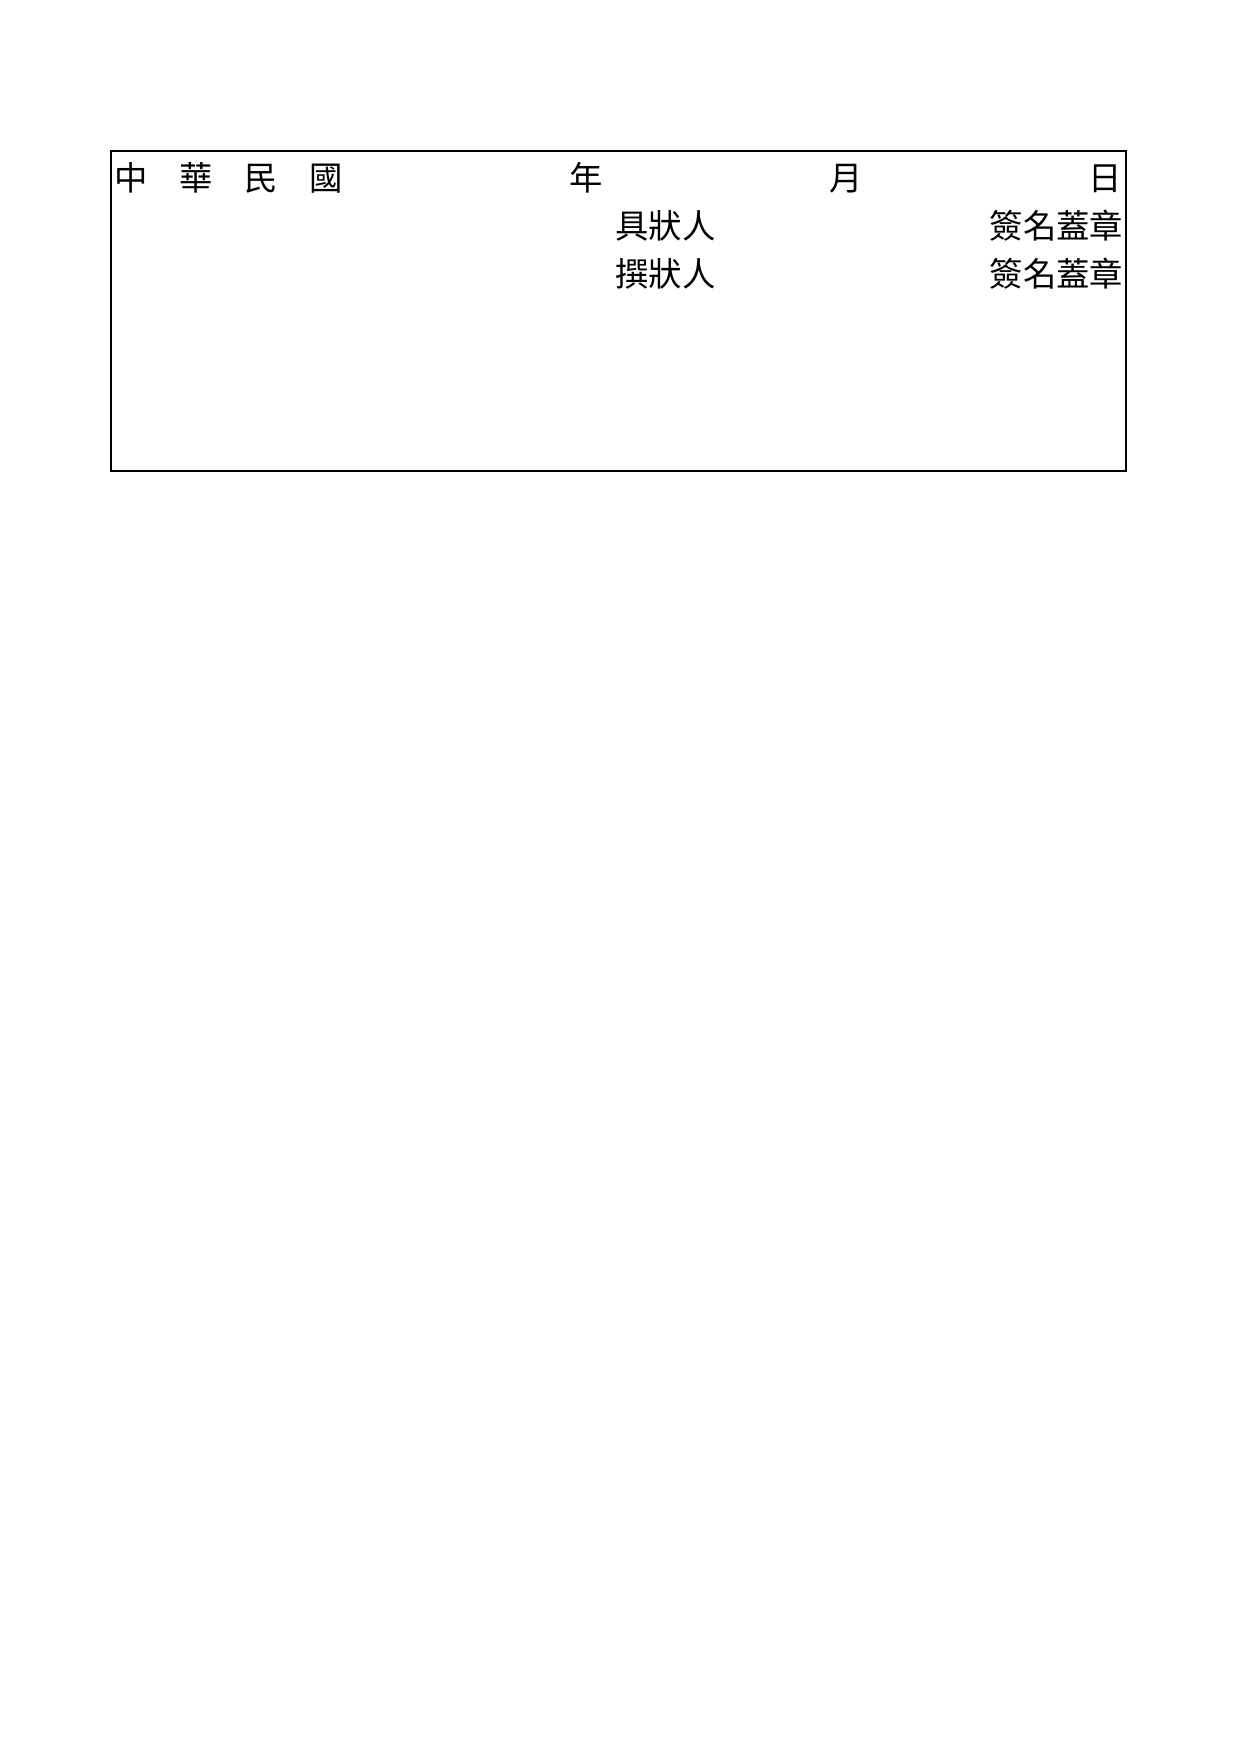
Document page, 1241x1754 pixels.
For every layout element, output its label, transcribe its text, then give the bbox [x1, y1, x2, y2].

table_cell 中華民國 年 月 日 具狀人 簽名蓋章 撰狀人 簽名蓋章 [112, 152, 1125, 469]
